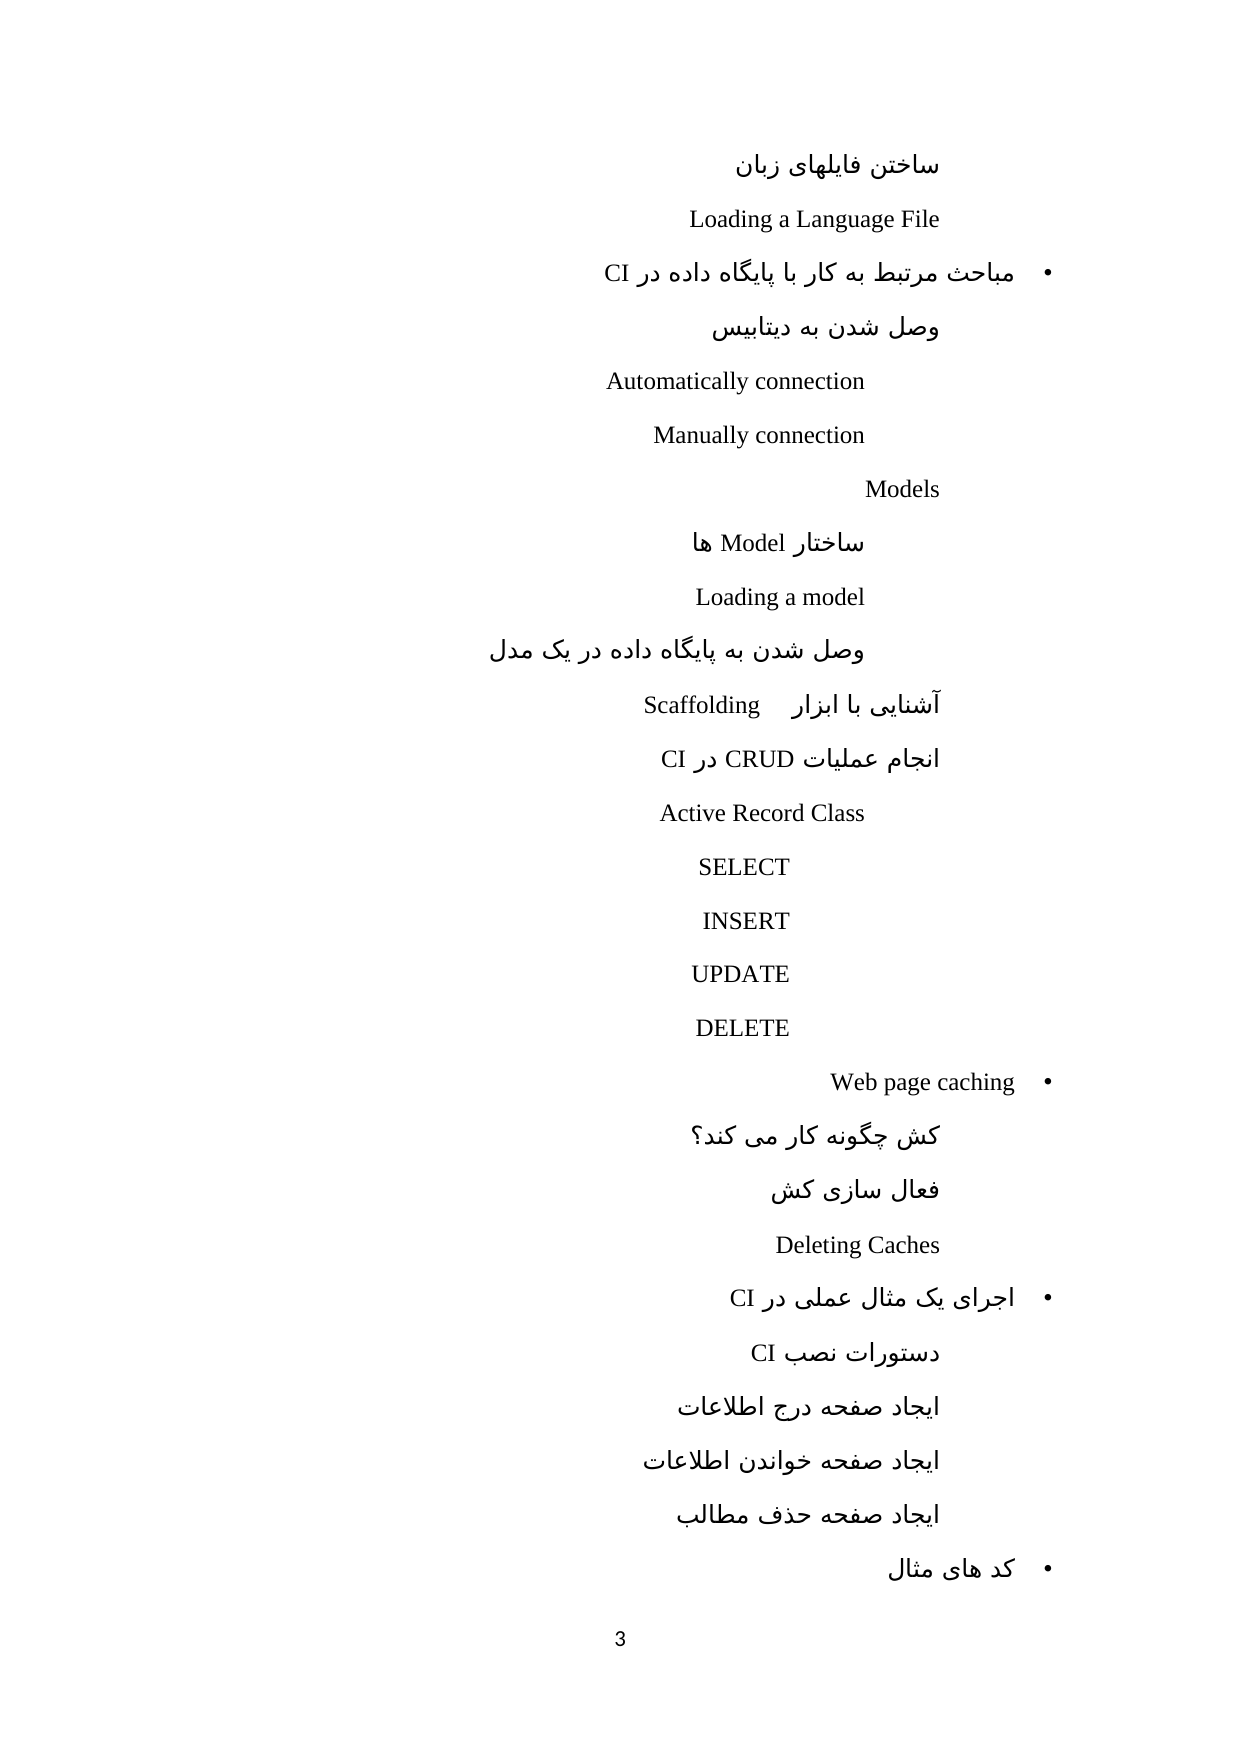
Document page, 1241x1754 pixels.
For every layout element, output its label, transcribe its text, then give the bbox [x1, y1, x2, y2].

text ایجاد صفحه درج اطلاعات [150, 1392, 940, 1421]
text وصل شدن به پایگاه داده در یک مدل [150, 636, 940, 665]
text ساختن فایل­های زبان [150, 150, 1015, 179]
text ساختار Model ها [150, 528, 940, 557]
text ایجاد صفحه خواندن اطلاعات [150, 1446, 940, 1475]
text Active Record Class [150, 798, 940, 827]
text دستورات نصب CI [150, 1338, 940, 1367]
list اجرای یک مثال عملی در CI [150, 1283, 1053, 1313]
text وصل شدن به دیتابیس [150, 312, 1015, 341]
text UPDATE [150, 959, 865, 988]
text DELETE [150, 1013, 865, 1042]
text کش چگونه کار می کند؟ [150, 1121, 940, 1151]
text Loading a Language File [150, 204, 1015, 233]
text Deleting Caches [150, 1230, 940, 1258]
text Models [150, 474, 1015, 503]
text Loading a model [150, 582, 940, 611]
text آشنایی با ابزار Scaffolding [150, 690, 1015, 719]
text ایجاد صفحه حذف مطالب [150, 1500, 940, 1529]
list کد های مثال [150, 1554, 1053, 1584]
text فعال سازی کش [150, 1176, 940, 1205]
text Manually connection [150, 420, 940, 449]
text Automatically connection [150, 366, 940, 395]
text انجام عملیات CRUD در CI [150, 744, 1015, 773]
text INSERT [150, 906, 865, 934]
list Web page caching [150, 1067, 1053, 1096]
list مباحث مرتبط به کار با پایگاه داده در CI [150, 258, 1053, 287]
text SELECT [150, 852, 865, 881]
